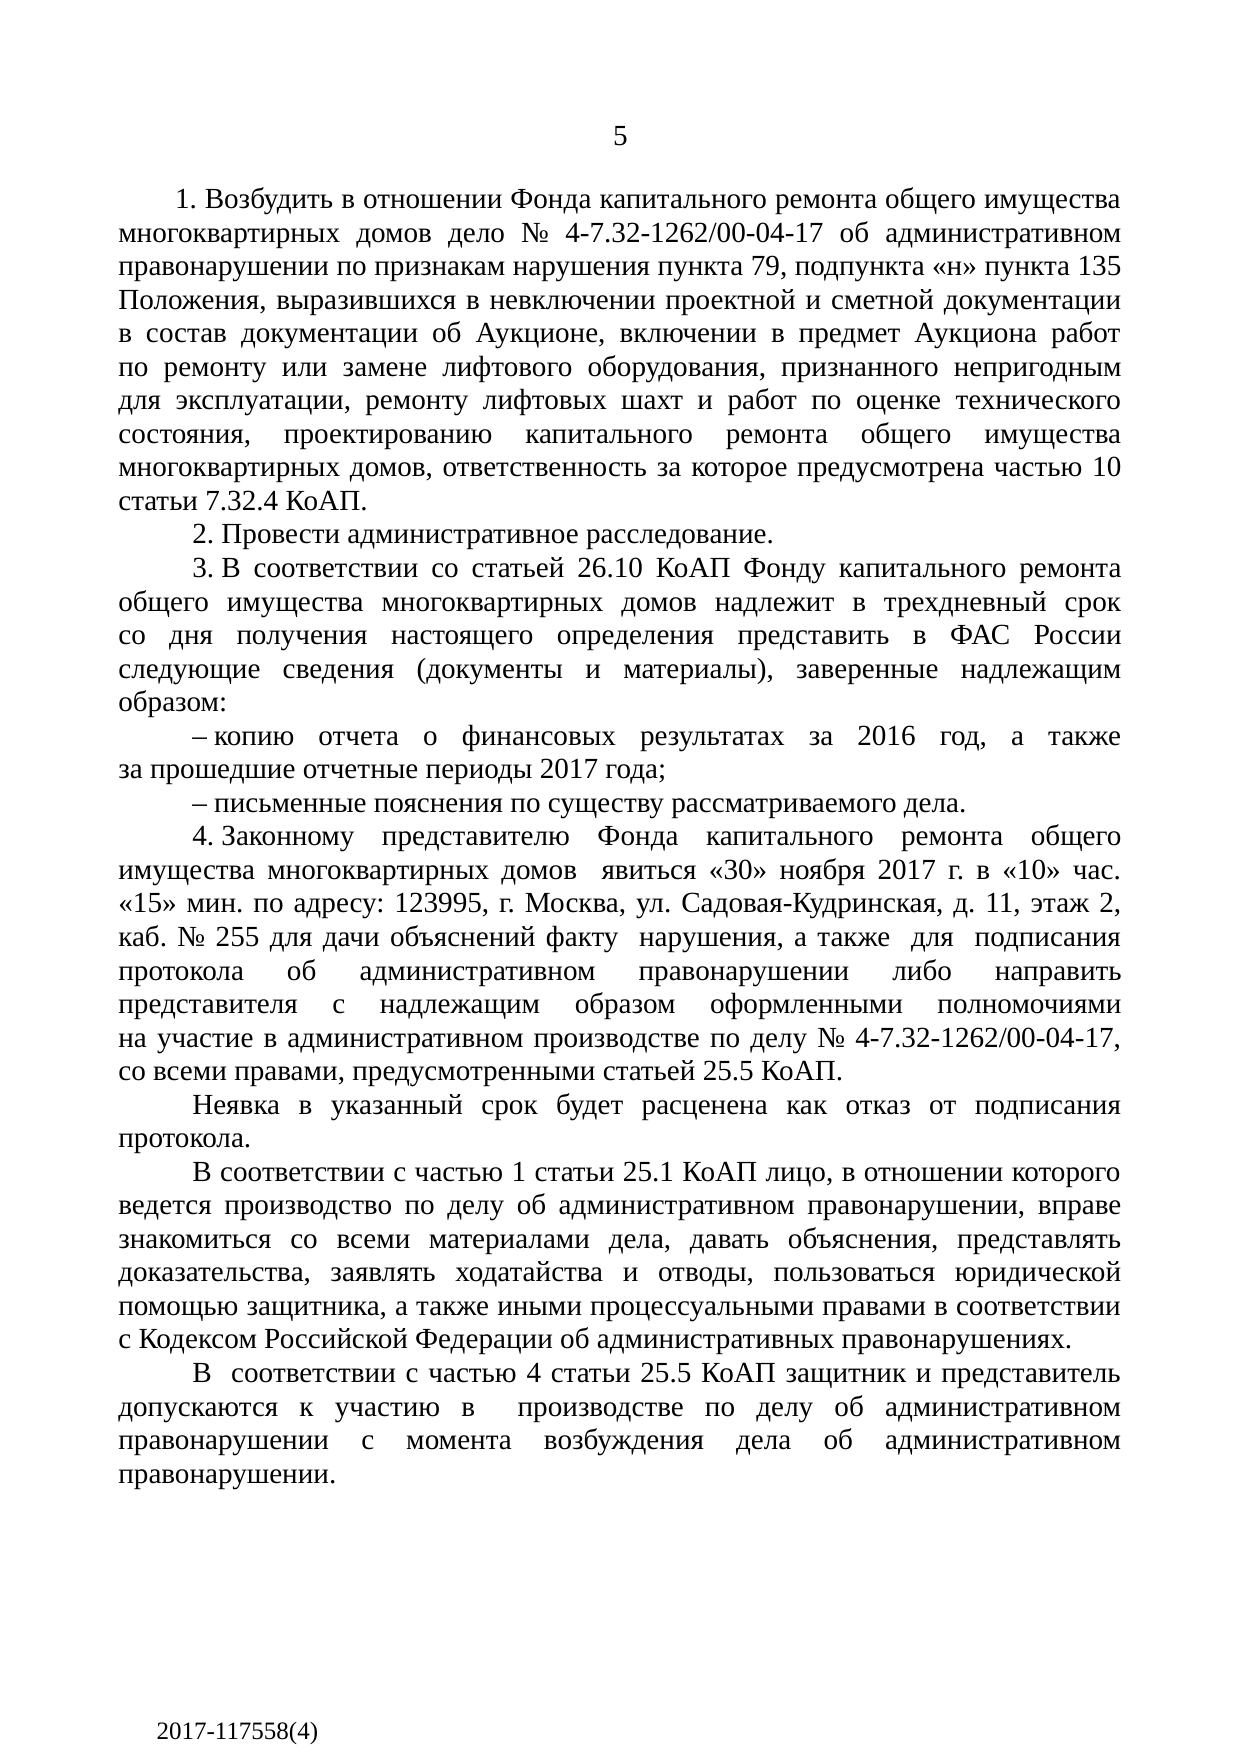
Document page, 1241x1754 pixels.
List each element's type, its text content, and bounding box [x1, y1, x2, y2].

text 3. В соответствии со статьей 26.10 КоАП Фонду капитального ремонта общего имущества многоквартирных домов надлежит в трехдневный срок со дня получения настоящего определения представить в ФАС России следующие сведения (документы и материалы), заверенные надлежащим образом: [118, 550, 1122, 718]
text Неявка в указанный срок будет расценена как отказ от подписания протокола. [118, 1087, 1122, 1154]
text 1. Возбудить в отношении Фонда капитального ремонта общего имущества многоквартирных домов дело № 4-7.32-1262/00-04-17 об административном правонарушении по признакам нарушения пункта 79, подпункта «н» пункта 135 Положения, выразившихся в невключении проектной и сметной документации в состав документации об Аукционе, включении в предмет Аукциона работ по ремонту или замене лифтового оборудования, признанного непригодным для эксплуатации, ремонту лифтовых шахт и работ по оценке технического состояния, проектированию капитального ремонта общего имущества многоквартирных домов, ответственность за которое предусмотрена частью 10 статьи 7.32.4 КоАП. [118, 181, 1122, 517]
text 4. Законному представителю Фонда капитального ремонта общего имущества многоквартирных домов явиться «30» ноября 2017 г. в «10» час. «15» мин. по адресу: 123995, г. Москва, ул. Садовая-Кудринская, д. 11, этаж 2, каб. № 255 для дачи объяснений факту нарушения, а также для подписания протокола об административном правонарушении либо направить представителя с надлежащим образом оформленными полномочиями на участие в административном производстве по делу № 4-7.32-1262/00-04-17, со всеми правами, предусмотренными статьей 25.5 КоАП. [118, 818, 1122, 1087]
text В соответствии с частью 4 статьи 25.5 КоАП защитник и представитель допускаются к участию в производстве по делу об административном правонарушении с момента возбуждения дела об административном правонарушении. [118, 1355, 1122, 1489]
text 2. Провести административное расследование. [118, 517, 1122, 550]
text – копию отчета о финансовых результатах за 2016 год, а также за прошедшие отчетные периоды 2017 года; [118, 718, 1122, 785]
text – письменные пояснения по существу рассматриваемого дела. [118, 785, 1122, 818]
text В соответствии с частью 1 статьи 25.1 КоАП лицо, в отношении которого ведется производство по делу об административном правонарушении, вправе знакомиться со всеми материалами дела, давать объяснения, представлять доказательства, заявлять ходатайства и отводы, пользоваться юридической помощью защитника, а также иными процессуальными правами в соответствии с Кодексом Российской Федерации об административных правонарушениях. [118, 1154, 1122, 1355]
